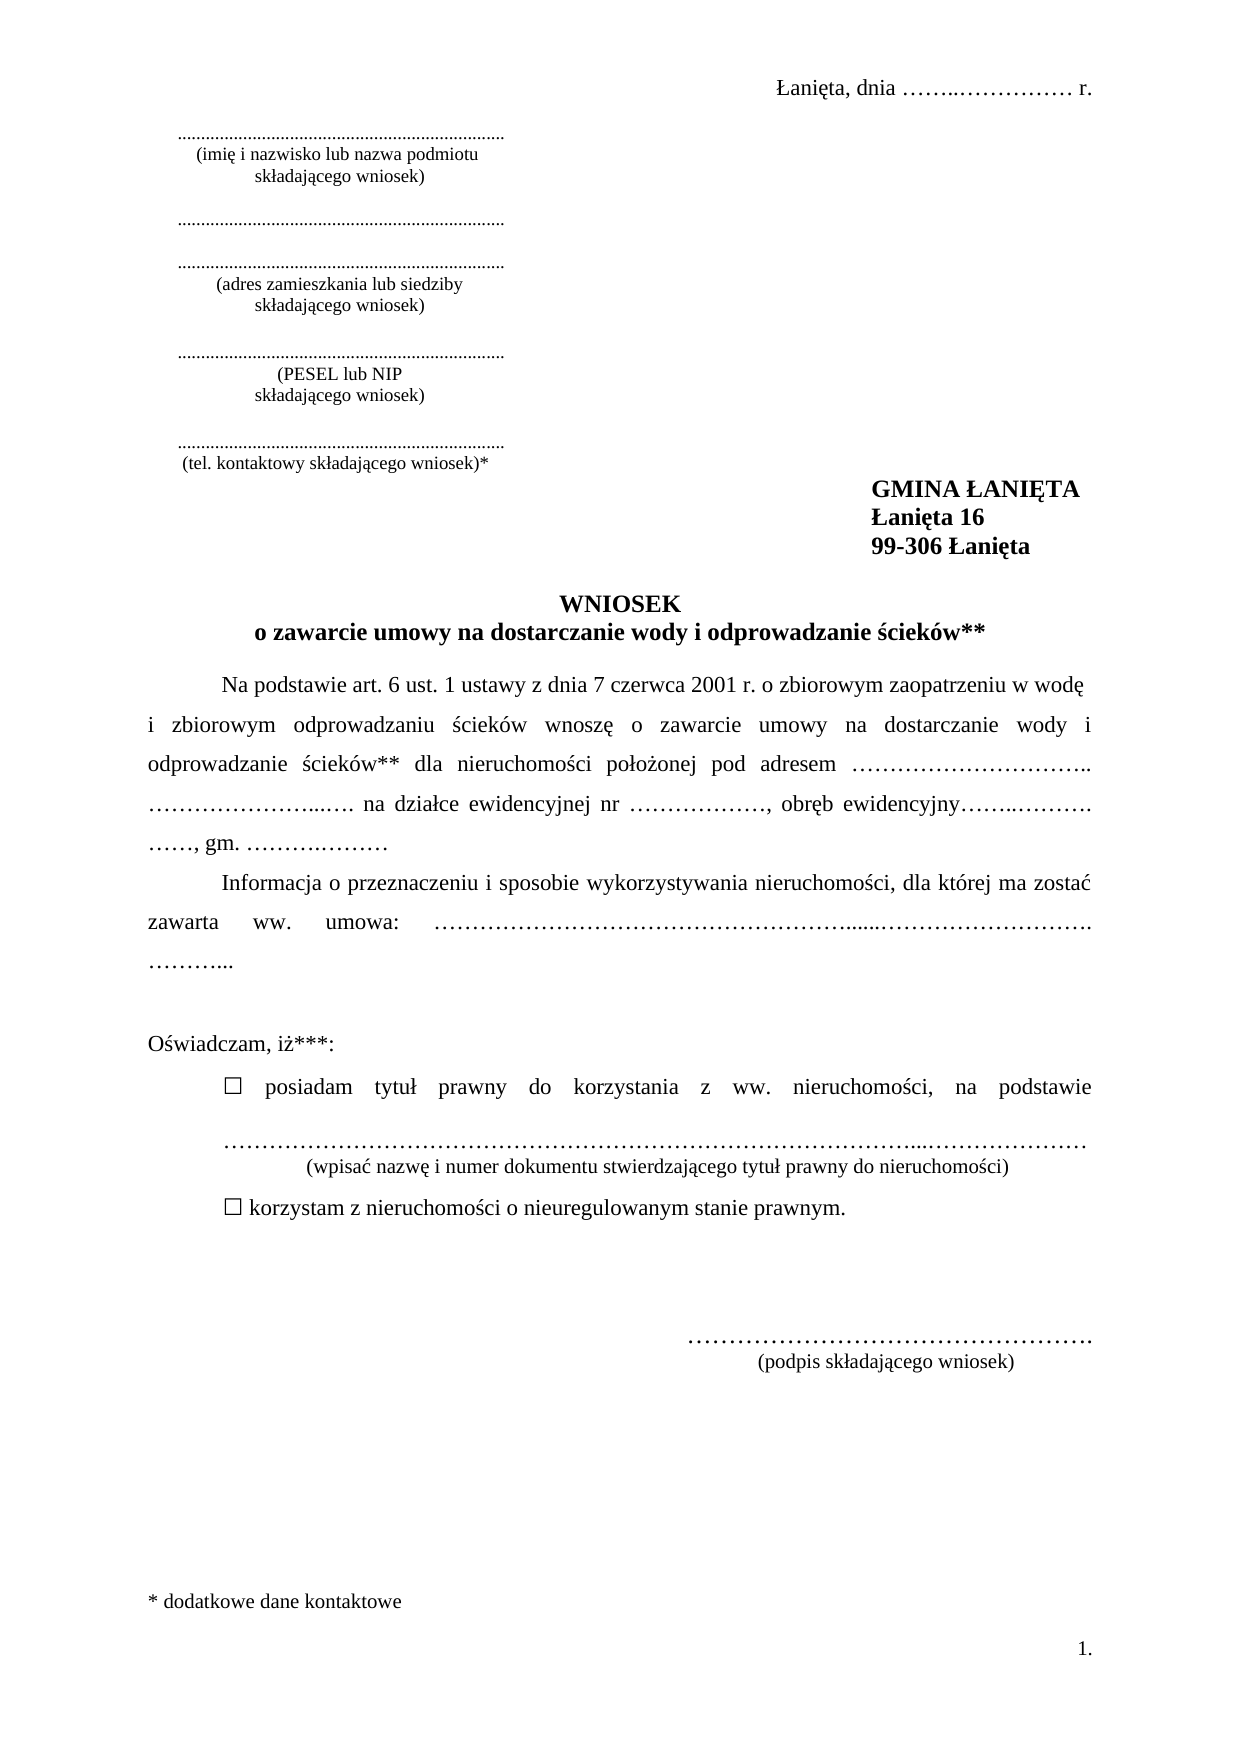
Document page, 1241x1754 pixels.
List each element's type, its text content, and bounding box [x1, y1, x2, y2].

text (imię i nazwisko lub nazwa podmiotu składającego wniosek) [177, 143, 502, 186]
text …………………………………………. [148, 1320, 1092, 1348]
text ...................................................................... [177, 251, 1092, 273]
text WNIOSEK [148, 589, 1092, 617]
text GMINA ŁANIĘTA [871, 474, 1092, 502]
text Łanięta 16 [871, 502, 1092, 531]
list (wpisać nazwę i numer dokumentu stwierdzającego tytuł prawny do nieruchomości) [223, 1153, 1092, 1178]
text Oświadczam, iż***: [148, 1030, 1092, 1056]
text 99-306 Łanięta [871, 531, 1092, 560]
text Informacja o przeznaczeniu i sposobie wykorzystywania nieruchomości, dla której ma zostać zawarta ww. umowa: ………………………………………………......……………………….………... [148, 868, 1092, 974]
text * dodatkowe dane kontaktowe [148, 1589, 1092, 1613]
text (adres zamieszkania lub siedziby składającego wniosek) [148, 273, 531, 316]
text (PESEL lub NIP składającego wniosek) [148, 362, 531, 406]
text (podpis składającego wniosek) [590, 1348, 1092, 1373]
text ...................................................................... [177, 431, 1092, 452]
text Na podstawie art. 6 ust. 1 ustawy z dnia 7 czerwca 2001 r. o zbiorowym zaopatrzeniu w wodę i zbiorowym odprowadzaniu ścieków wnoszę o zawarcie umowy na dostarczanie wody i odprowadzanie ścieków** dla nieruchomości położonej pod adresem …………………………..…………………...…. na działce ewidencyjnej nr ………………, obręb ewidencyjny……..……….……, gm. ……….……… [148, 671, 1092, 855]
text ...................................................................... [177, 341, 1092, 362]
text ...................................................................... [177, 122, 1092, 143]
text (tel. kontaktowy składającego wniosek)* [177, 452, 1092, 474]
text o zawarcie umowy na dostarczanie wody i odprowadzanie ścieków** [148, 617, 1092, 646]
list ☐ posiadam tytuł prawny do korzystania z ww. nieruchomości, na podstawie ………………………………………………………………………………...………………… [223, 1069, 1092, 1153]
list ☐ korzystam z nieruchomości o nieuregulowanym stanie prawnym. [223, 1191, 1092, 1223]
text ...................................................................... [177, 208, 1092, 229]
text Łanięta, dnia ……..…………… r. [148, 74, 1092, 100]
